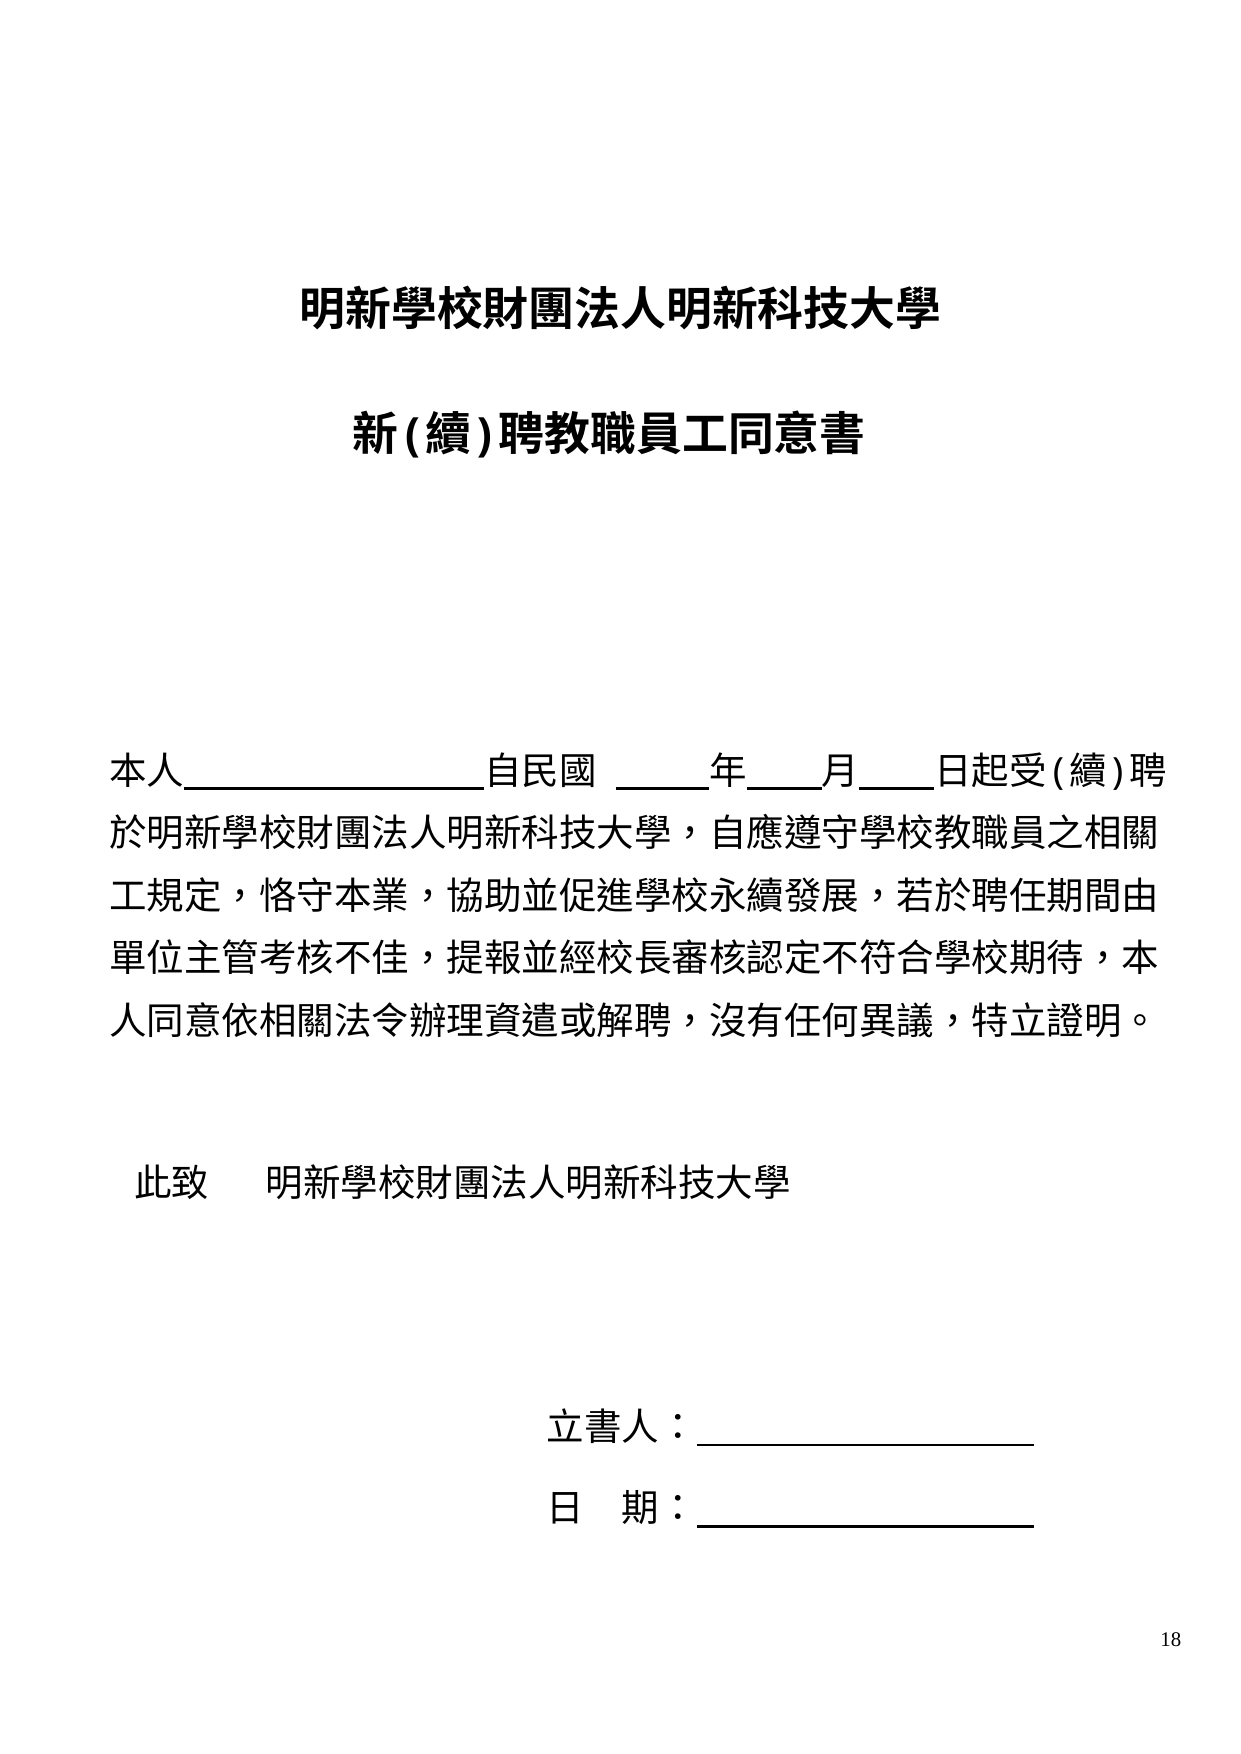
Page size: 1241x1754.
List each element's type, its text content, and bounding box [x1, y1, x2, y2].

text 本人 自民國 年 月 日起受(續)聘於明新學校財團法人明新科技大學，自應遵守學校教職員之相關工規定，恪守本業，協助並促進學校永續發展，若於聘任期間由單位主管考核不佳，提報並經校長審核認定不符合學校期待，本人同意依相關法令辦理資遣或解聘，沒有任何異議，特立證明。 [109, 726, 1181, 1039]
text 此致 明新學校財團法人明新科技大學 [59, 1139, 1181, 1201]
text 明新學校財團法人明新科技大學 [59, 233, 1181, 358]
text 新(續)聘教職員工同意書 [59, 358, 1181, 483]
text 日 期： [59, 1464, 1181, 1526]
text 立書人： [59, 1383, 1181, 1445]
